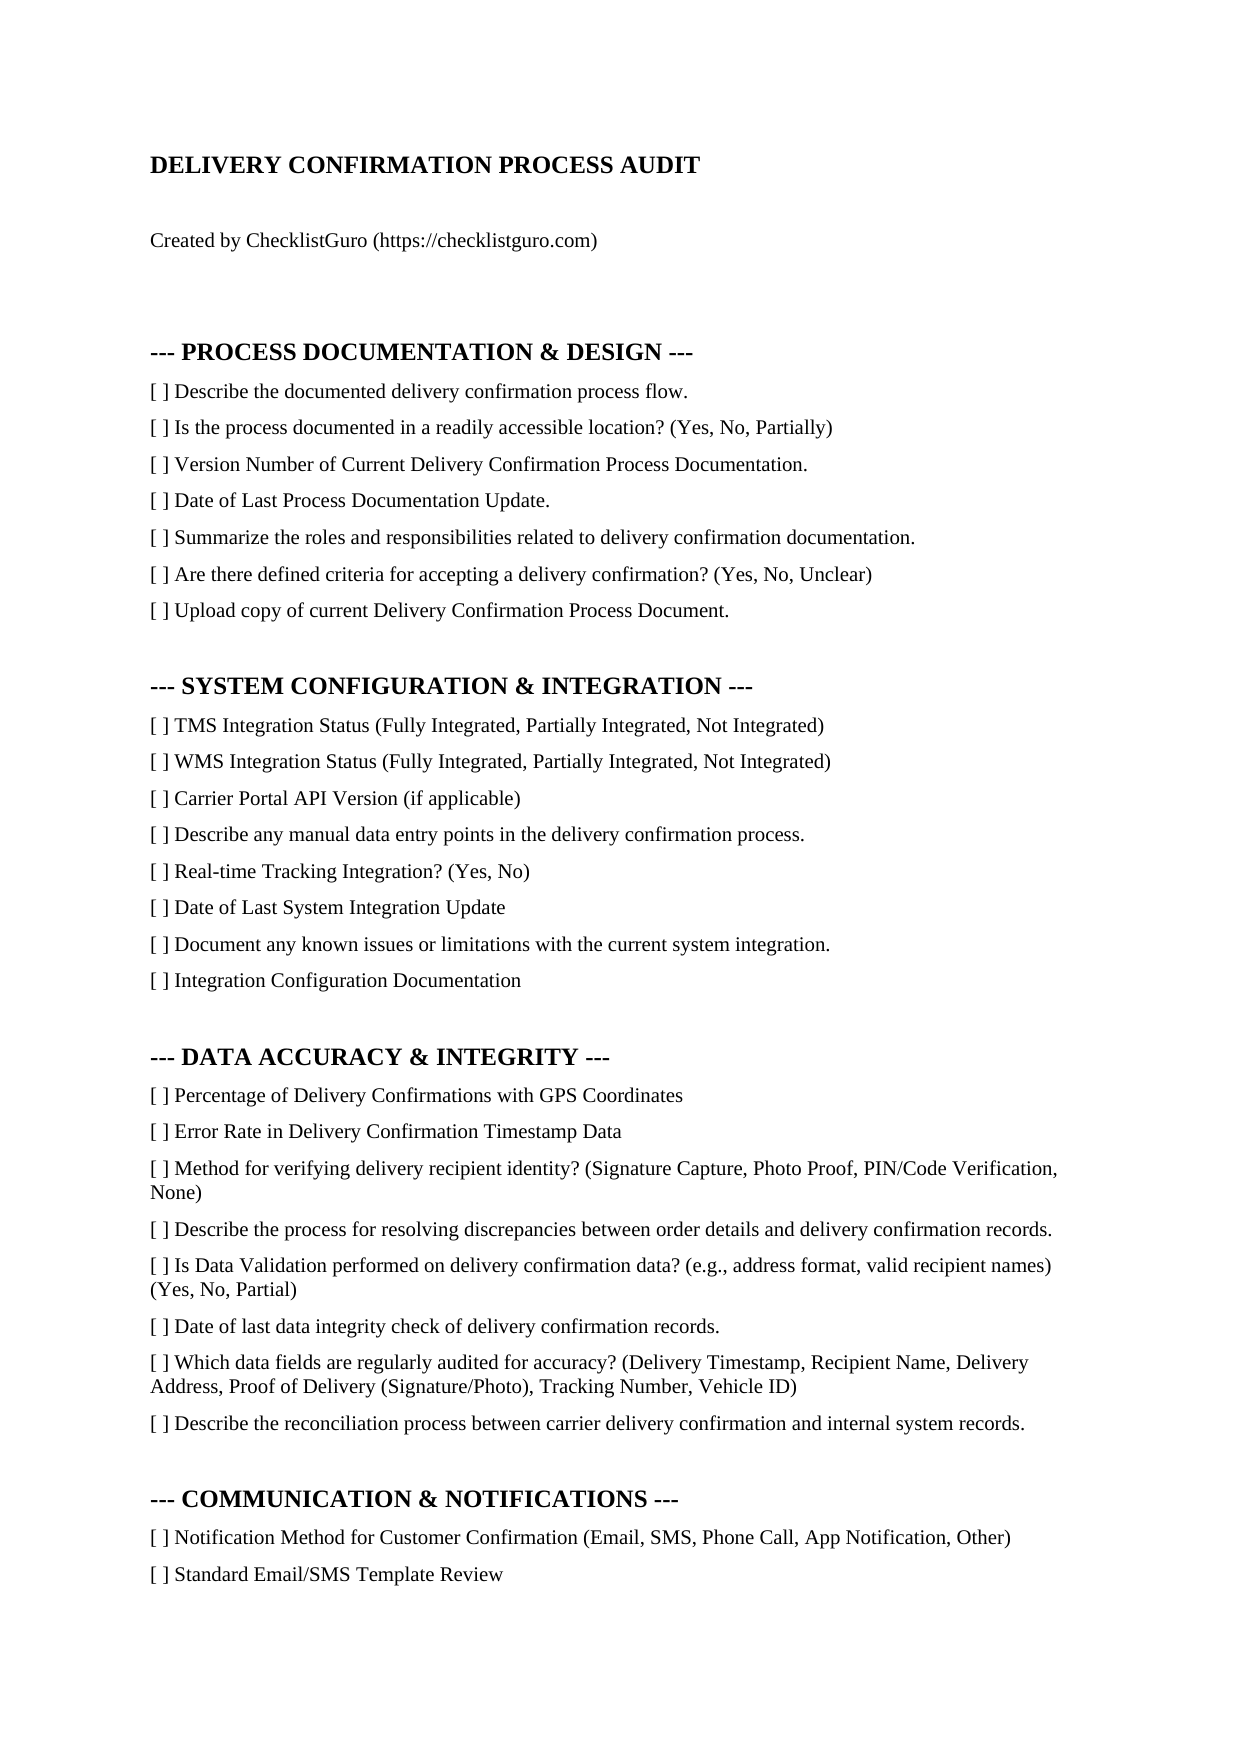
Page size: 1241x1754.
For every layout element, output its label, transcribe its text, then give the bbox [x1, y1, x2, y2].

text [ ] Is the process documented in a readily accessible location? (Yes, No, Partially) [150, 415, 1090, 439]
text [ ] Standard Email/SMS Template Review [150, 1562, 1090, 1586]
text [ ] Describe the process for resolving discrepancies between order details and delivery confirmation records. [150, 1217, 1090, 1241]
text [ ] Percentage of Delivery Confirmations with GPS Coordinates [150, 1083, 1090, 1107]
text [ ] Are there defined criteria for accepting a delivery confirmation? (Yes, No, Unclear) [150, 562, 1090, 586]
text [ ] Date of Last System Integration Update [150, 895, 1090, 919]
text --- DATA ACCURACY & INTEGRITY --- [150, 1042, 1090, 1070]
text DELIVERY CONFIRMATION PROCESS AUDIT [150, 150, 1090, 179]
text [ ] Summarize the roles and responsibilities related to delivery confirmation documentation. [150, 525, 1090, 549]
text --- COMMUNICATION & NOTIFICATIONS --- [150, 1484, 1090, 1513]
text [ ] Carrier Portal API Version (if applicable) [150, 786, 1090, 810]
text [ ] Describe any manual data entry points in the delivery confirmation process. [150, 822, 1090, 846]
text [ ] Version Number of Current Delivery Confirmation Process Documentation. [150, 452, 1090, 476]
text [ ] Notification Method for Customer Confirmation (Email, SMS, Phone Call, App Notification, Other) [150, 1525, 1090, 1549]
text [ ] Error Rate in Delivery Confirmation Timestamp Data [150, 1119, 1090, 1143]
text [ ] Real-time Tracking Integration? (Yes, No) [150, 859, 1090, 883]
text [ ] Integration Configuration Documentation [150, 968, 1090, 992]
text [ ] Upload copy of current Delivery Confirmation Process Document. [150, 598, 1090, 622]
text [ ] Method for verifying delivery recipient identity? (Signature Capture, Photo Proof, PIN/Code Verification, None) [150, 1156, 1090, 1204]
text --- SYSTEM CONFIGURATION & INTEGRATION --- [150, 671, 1090, 700]
text [ ] Describe the reconciliation process between carrier delivery confirmation and internal system records. [150, 1411, 1090, 1435]
text [ ] Document any known issues or limitations with the current system integration. [150, 932, 1090, 956]
text [ ] WMS Integration Status (Fully Integrated, Partially Integrated, Not Integrated) [150, 749, 1090, 773]
text Created by ChecklistGuro (https://checklistguro.com) [150, 228, 1090, 252]
text --- PROCESS DOCUMENTATION & DESIGN --- [150, 337, 1090, 366]
text [ ] Is Data Validation performed on delivery confirmation data? (e.g., address format, valid recipient names) (Yes, No, Partial) [150, 1253, 1090, 1301]
text [ ] TMS Integration Status (Fully Integrated, Partially Integrated, Not Integrated) [150, 712, 1090, 737]
text [ ] Describe the documented delivery confirmation process flow. [150, 379, 1090, 403]
text [ ] Date of last data integrity check of delivery confirmation records. [150, 1314, 1090, 1338]
text [ ] Which data fields are regularly audited for accuracy? (Delivery Timestamp, Recipient Name, Delivery Address, Proof of Delivery (Signature/Photo), Tracking Number, Vehicle ID) [150, 1350, 1090, 1398]
text [ ] Date of Last Process Documentation Update. [150, 488, 1090, 512]
